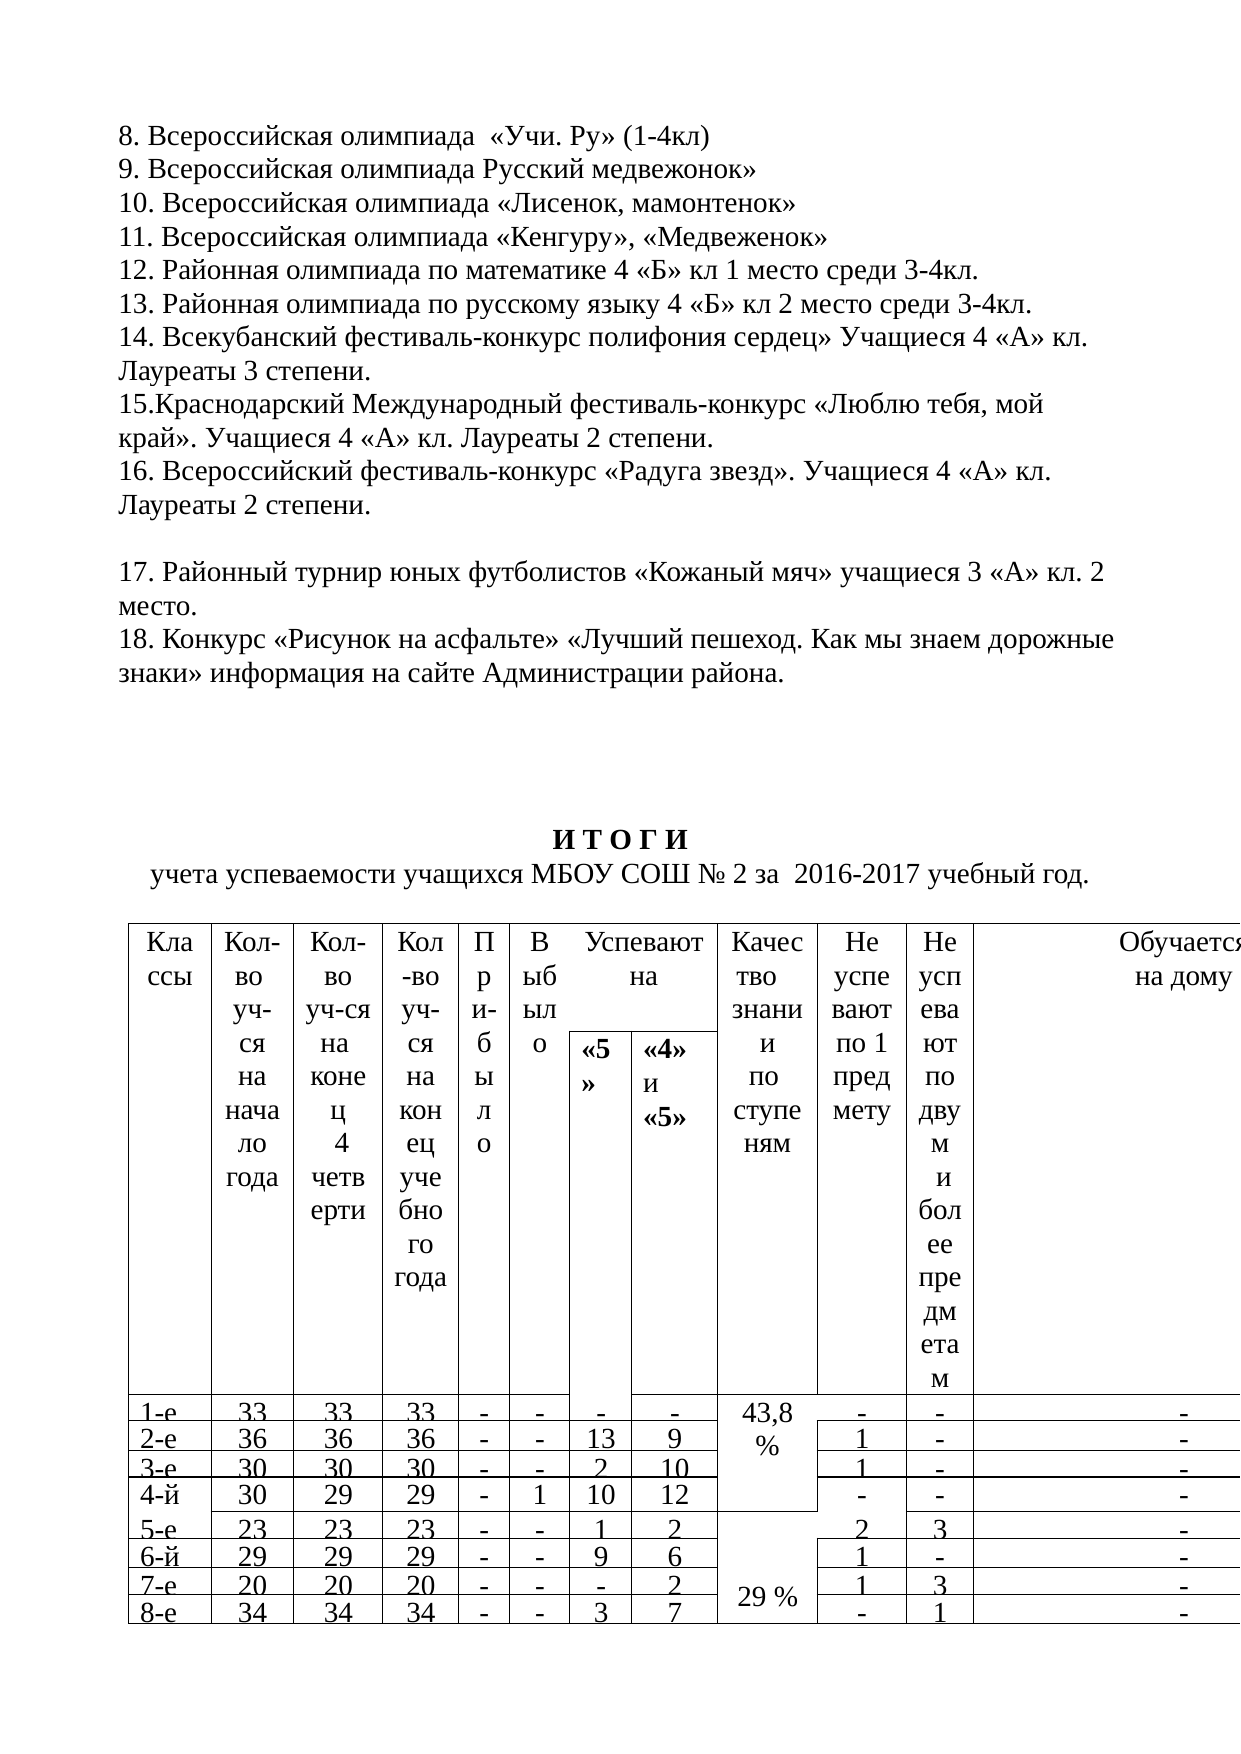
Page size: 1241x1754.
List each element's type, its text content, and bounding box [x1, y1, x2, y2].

table_header 5-е [129, 1511, 211, 1538]
table_cell 36 [294, 1421, 382, 1450]
table_cell - [818, 1478, 906, 1511]
table_header Не успевают по 1 предмету [818, 924, 906, 1394]
table_header - [570, 1394, 631, 1420]
table_header Кол-во уч-ся на конец 4 четверти [294, 924, 382, 1394]
table_cell - [974, 1451, 1240, 1476]
table_cell 3 [907, 1568, 973, 1594]
text 16. Всероссийский фестиваль-конкурс «Радуга звезд». Учащиеся 4 «А» кл. Лауреаты 2 степени. [118, 453, 1122, 521]
table_cell 1 [818, 1539, 906, 1567]
table_cell 30 [294, 1451, 382, 1476]
text 14. Всекубанский фестиваль-конкурс полифония сердец» Учащиеся 4 «А» кл. Лауреаты 3 степени. [118, 319, 1122, 386]
table_cell - [974, 1595, 1240, 1623]
table_cell - [907, 1451, 973, 1476]
table_cell - [459, 1478, 509, 1511]
table_header Кол-во уч-ся на конец учебного года [383, 924, 458, 1394]
table_cell - [459, 1595, 509, 1623]
table_header Кол-во уч-ся на начало года [212, 924, 293, 1394]
table_cell - [907, 1478, 973, 1511]
text учета успеваемости учащихся МБОУ СОШ № 2 за 2016-2017 учебный год. [118, 856, 1122, 889]
table_header Выбыло [510, 924, 570, 1394]
table_cell 1 [818, 1451, 906, 1476]
table_header - [510, 1512, 569, 1538]
table_header - [510, 1395, 569, 1420]
table_cell - [907, 1539, 973, 1567]
table_header 23 [294, 1512, 382, 1538]
table_cell 29 % [718, 1512, 817, 1623]
table_cell 6 [632, 1539, 717, 1567]
table_header 23 [212, 1512, 293, 1538]
table_cell 34 [383, 1595, 458, 1623]
text 17. Районный турнир юных футболистов «Кожаный мяч» учащиеся 3 «А» кл. 2 место. [118, 554, 1122, 621]
table_cell 3-е [129, 1451, 211, 1476]
table_cell - [510, 1568, 569, 1594]
table_cell 20 [383, 1568, 458, 1594]
table_cell 43,8 % [718, 1395, 817, 1511]
table_cell 36 [383, 1421, 458, 1450]
table_header 2 [817, 1511, 906, 1538]
table_cell 29 [294, 1478, 382, 1511]
text 12. Районная олимпиада по математике 4 «Б» кл 1 место среди 3-4кл. [118, 252, 1122, 286]
text И Т О Г И [118, 822, 1122, 856]
table_cell - [459, 1421, 509, 1450]
table_cell - [510, 1539, 569, 1567]
text 10. Всероссийская олимпиада «Лисенок, мамонтенок» [118, 185, 1122, 219]
table_cell 30 [212, 1451, 293, 1476]
table_cell 12 [632, 1478, 717, 1511]
table_header Не успевают по двум и более предметам [907, 924, 973, 1394]
table_cell - [974, 1478, 1240, 1511]
table_header 33 [383, 1395, 458, 1420]
table_cell 29 [294, 1539, 382, 1567]
table_cell 9 [632, 1421, 717, 1450]
table_cell «5» [570, 1032, 631, 1394]
text 18. Конкурс «Рисунок на асфальте» «Лучший пешеход. Как мы знаем дорожные знаки» информация на сайте Администрации района. [118, 621, 1122, 688]
table_cell - [510, 1595, 569, 1623]
table_cell 29 [212, 1539, 293, 1567]
table_cell - [510, 1421, 569, 1450]
table_cell 34 [212, 1595, 293, 1623]
table_header 2 [632, 1512, 717, 1538]
table_cell 2 [570, 1451, 631, 1476]
table_cell 13 [570, 1421, 631, 1450]
table_cell 1 [818, 1421, 906, 1450]
table_header - [632, 1395, 717, 1420]
table_cell - [459, 1451, 509, 1476]
table_cell 1 [818, 1568, 906, 1594]
table_cell 4-й [129, 1478, 211, 1511]
table_header 33 [294, 1395, 382, 1420]
table_cell 6-й [129, 1539, 211, 1567]
table_cell 29 [383, 1539, 458, 1567]
table_header 33 [212, 1395, 293, 1420]
table_cell 1 [907, 1595, 973, 1623]
table_header - [974, 1512, 1240, 1538]
table_cell - [974, 1421, 1240, 1450]
table_header - [817, 1395, 906, 1420]
text 13. Районная олимпиада по русскому языку 4 «Б» кл 2 место среди 3-4кл. [118, 286, 1122, 319]
table_header Обучается на дому [974, 924, 1240, 1394]
text 9. Всероссийская олимпиада Русский медвежонок» [118, 152, 1122, 185]
table_cell 20 [294, 1568, 382, 1594]
table_header 3 [907, 1512, 973, 1538]
table_cell 30 [212, 1478, 293, 1511]
table_header 23 [383, 1512, 458, 1538]
table_cell 20 [212, 1568, 293, 1594]
table_cell - [459, 1568, 509, 1594]
table_header Качество знании по ступеням [718, 924, 817, 1394]
table_cell - [974, 1539, 1240, 1567]
table_cell - [459, 1539, 509, 1567]
table_header 1 [570, 1512, 631, 1538]
table_cell 7 [632, 1595, 717, 1623]
table_cell 2-е [129, 1421, 211, 1450]
table_cell 34 [294, 1595, 382, 1623]
table_cell - [818, 1595, 906, 1623]
table_cell 3 [570, 1595, 631, 1623]
table_cell - [907, 1421, 973, 1450]
table_cell 10 [570, 1478, 631, 1511]
table_header При-было [459, 924, 509, 1394]
text 11. Всероссийская олимпиада «Кенгуру», «Медвеженок» [118, 219, 1122, 252]
table_cell 1 [510, 1478, 569, 1511]
table_cell 36 [212, 1421, 293, 1450]
table_header Успевают на [570, 924, 717, 1031]
table_cell 9 [570, 1539, 631, 1567]
table_header - [459, 1512, 509, 1538]
table_cell 8-е [129, 1595, 211, 1623]
table_header Классы [129, 924, 211, 1394]
table_cell - [974, 1568, 1240, 1594]
table_cell - [570, 1568, 631, 1594]
table_cell 7-е [129, 1568, 211, 1594]
table_cell 30 [383, 1451, 458, 1476]
table_header - [459, 1395, 509, 1420]
table_header - [974, 1395, 1240, 1420]
table_header 1-е [129, 1395, 211, 1420]
table_cell «4» и «5» [632, 1032, 717, 1394]
table_cell - [510, 1451, 569, 1476]
table_cell 10 [632, 1451, 717, 1476]
text 8. Всероссийская олимпиада «Учи. Ру» (1-4кл) [118, 118, 1122, 152]
table_header - [907, 1395, 973, 1420]
table_cell 2 [632, 1568, 717, 1594]
text 15.Краснодарский Международный фестиваль-конкурс «Люблю тебя, мой край». Учащиеся 4 «А» кл. Лауреаты 2 степени. [118, 386, 1122, 453]
table_cell 29 [383, 1478, 458, 1511]
